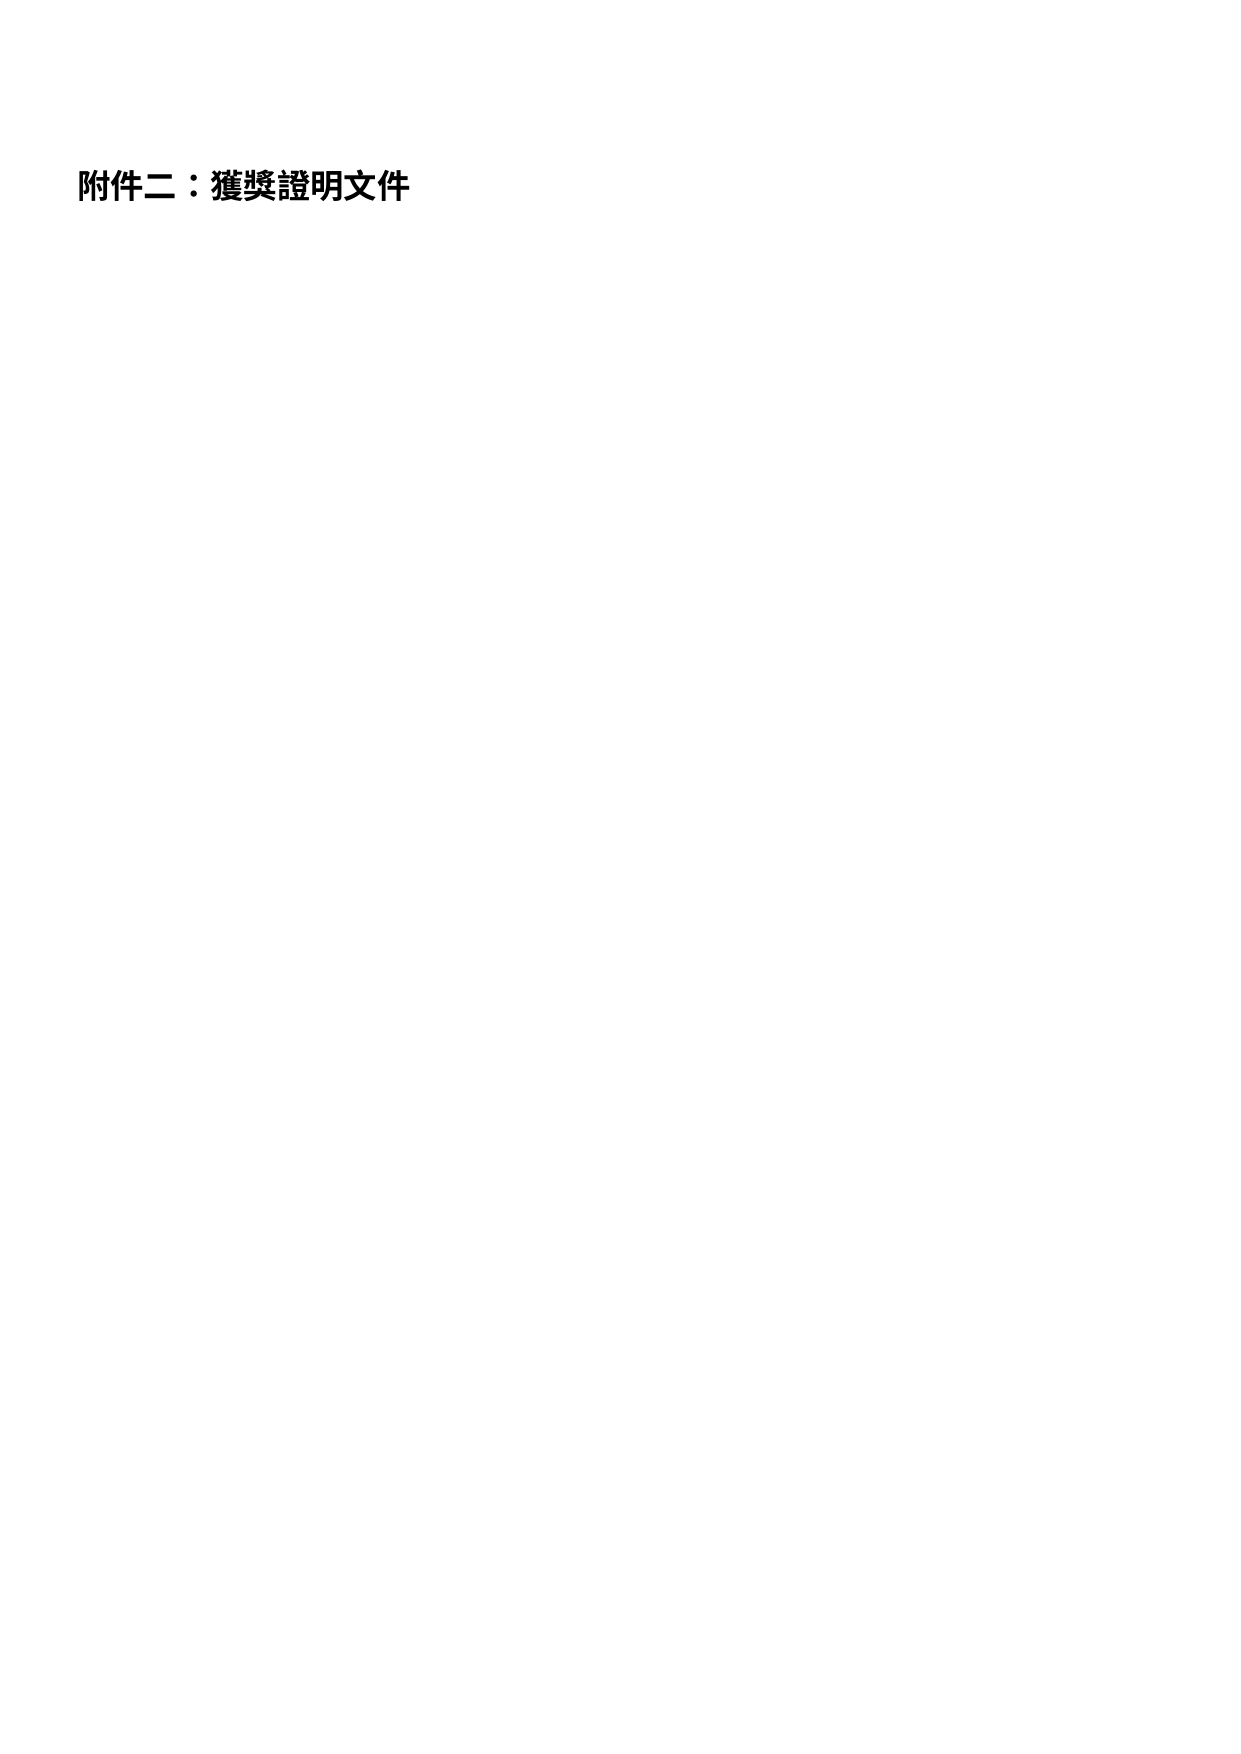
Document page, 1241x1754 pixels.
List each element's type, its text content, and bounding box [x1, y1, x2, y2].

text 附件二：獲獎證明文件 [77, 142, 1163, 205]
